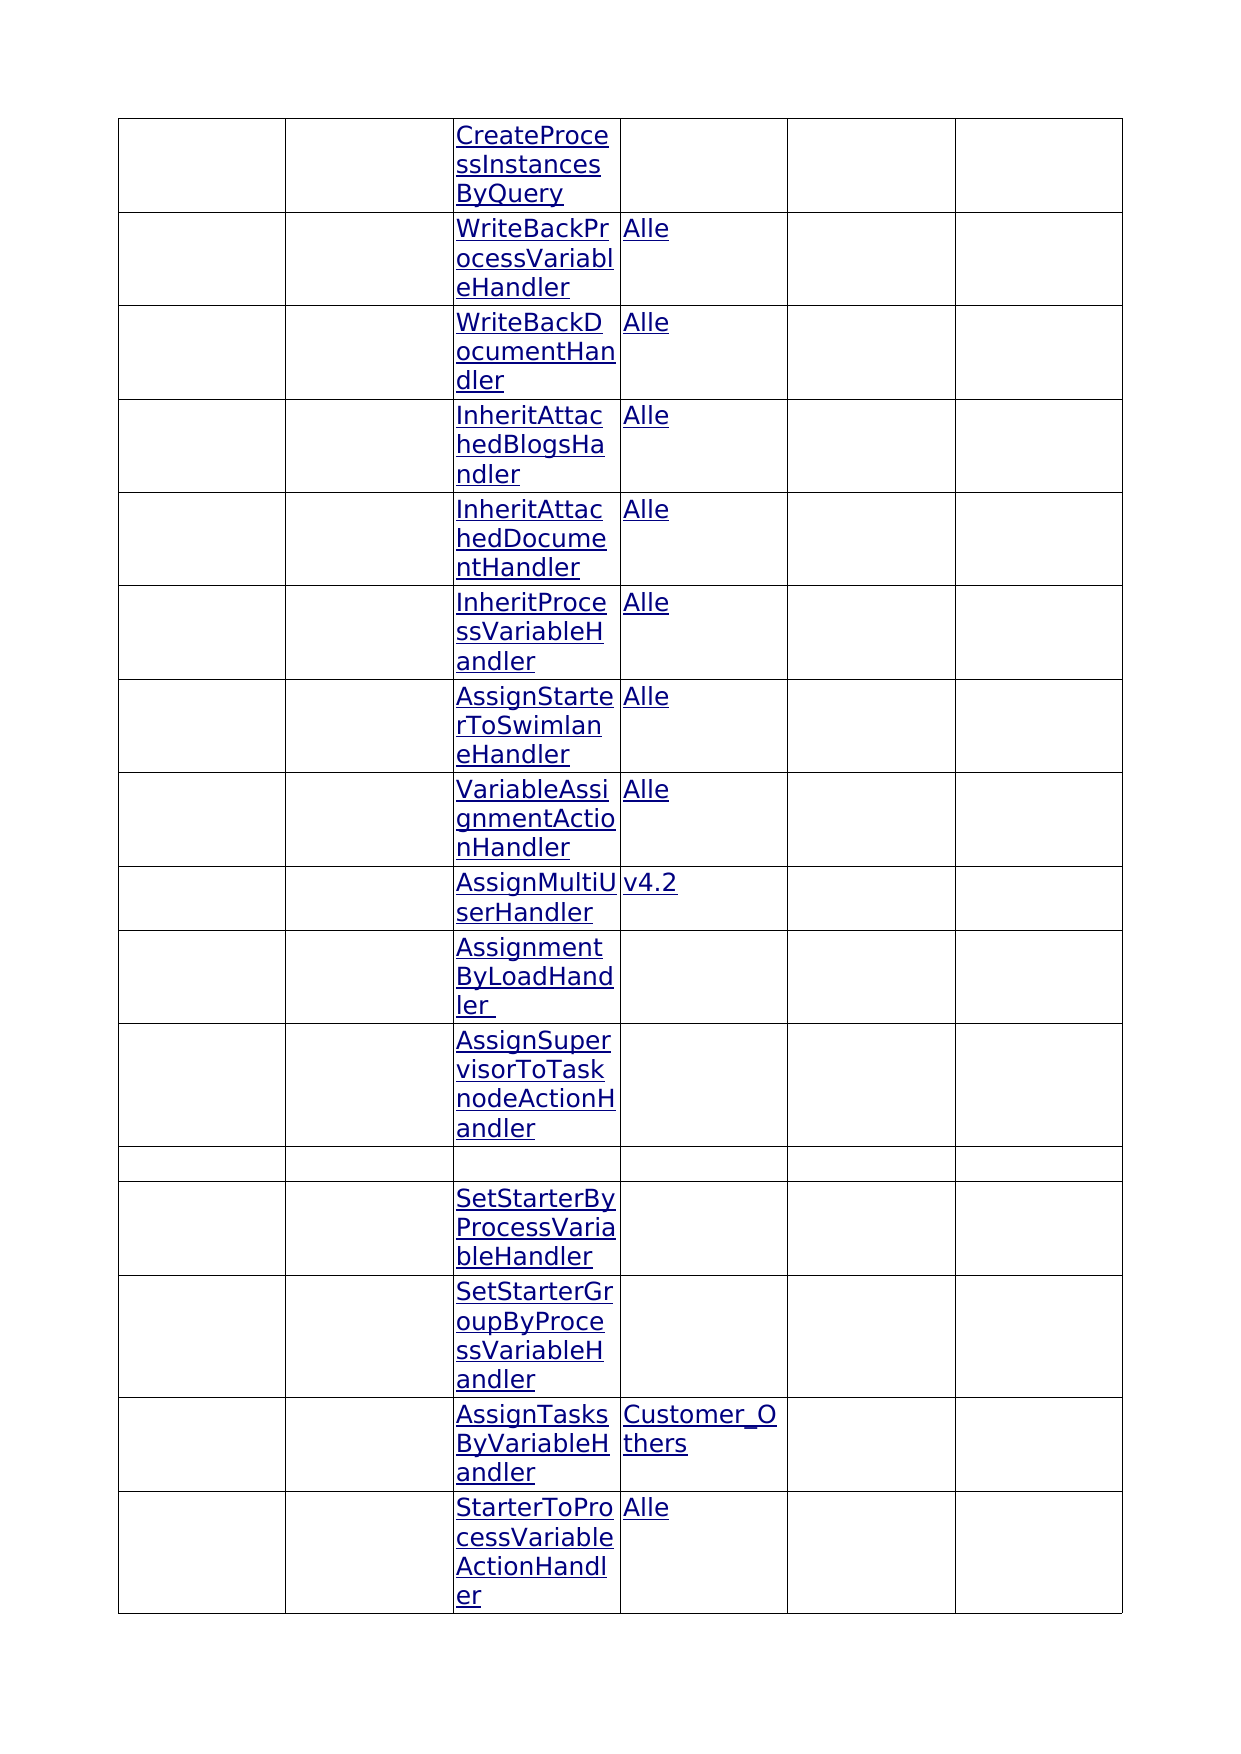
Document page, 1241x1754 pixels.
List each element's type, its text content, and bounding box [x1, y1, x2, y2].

table_cell AssignSupervisorToTasknodeActionHandler [454, 1024, 620, 1146]
table_cell [119, 680, 285, 772]
table_cell [956, 773, 1122, 866]
table_cell AssignMultiUserHandler [454, 867, 620, 930]
table_cell VariableAssignmentActionHandler [454, 773, 620, 866]
table_cell [956, 1147, 1122, 1181]
table_cell [119, 1398, 285, 1491]
table_cell [788, 119, 955, 212]
table_cell InheritAttachedBlogsHandler [454, 400, 620, 492]
table_cell [286, 119, 453, 212]
table_cell SetStarterByProcessVariableHandler [454, 1182, 620, 1274]
table_cell Alle [621, 400, 787, 492]
table_cell [454, 1147, 620, 1181]
table_cell Alle [621, 306, 787, 398]
table_cell [286, 1147, 453, 1181]
table_cell v4.2 [621, 867, 787, 930]
table_cell [286, 1276, 453, 1397]
table_cell [956, 1492, 1122, 1613]
table_cell [119, 119, 285, 212]
table_cell [788, 1182, 955, 1274]
table_cell [286, 306, 453, 398]
table_cell [788, 306, 955, 398]
table_cell [119, 306, 285, 398]
table_cell [788, 1276, 955, 1397]
table_cell [286, 1182, 453, 1274]
table_cell [788, 1492, 955, 1613]
table_cell [956, 1276, 1122, 1397]
table_cell [956, 213, 1122, 305]
table_cell [788, 493, 955, 585]
table_cell [119, 867, 285, 930]
table_cell [956, 680, 1122, 772]
table_cell [119, 1276, 285, 1397]
table_cell [956, 931, 1122, 1023]
table_cell [286, 213, 453, 305]
table_cell [286, 773, 453, 866]
table_cell [286, 400, 453, 492]
table_cell [119, 586, 285, 679]
table_cell [956, 306, 1122, 398]
table_cell Alle [621, 1492, 787, 1613]
table_cell Customer_Others [621, 1398, 787, 1491]
table_cell [788, 400, 955, 492]
table_cell AssignStarterToSwimlaneHandler [454, 680, 620, 772]
table_cell [119, 1182, 285, 1274]
table_cell CreateProcessInstancesByQuery [454, 119, 620, 212]
table_cell [286, 1398, 453, 1491]
table_cell [286, 586, 453, 679]
table_cell [956, 400, 1122, 492]
table_cell [119, 931, 285, 1023]
table_cell [788, 867, 955, 930]
table_cell [119, 213, 285, 305]
table_cell Alle [621, 680, 787, 772]
table_cell [119, 493, 285, 585]
table_cell StarterToProcessVariableActionHandler [454, 1492, 620, 1613]
table_cell [788, 1398, 955, 1491]
table_cell [788, 773, 955, 866]
table_cell [956, 493, 1122, 585]
table_cell [956, 1182, 1122, 1274]
table_cell [956, 586, 1122, 679]
table_cell [119, 1024, 285, 1146]
table_cell [286, 1024, 453, 1146]
table_cell [286, 680, 453, 772]
table_cell [621, 931, 787, 1023]
table_cell [788, 586, 955, 679]
table_cell [621, 1024, 787, 1146]
table_cell [788, 213, 955, 305]
table_cell [286, 867, 453, 930]
table_cell [788, 931, 955, 1023]
table_cell [286, 1492, 453, 1613]
table_cell [956, 1024, 1122, 1146]
table_cell [119, 1492, 285, 1613]
table_cell Alle [621, 773, 787, 866]
table_cell Alle [621, 213, 787, 305]
table_cell [286, 493, 453, 585]
table_cell Alle [621, 586, 787, 679]
table_cell [119, 400, 285, 492]
table_cell SetStarterGroupByProcessVariableHandler [454, 1276, 620, 1397]
table_cell AssignTasksByVariableHandler [454, 1398, 620, 1491]
table_cell [119, 1147, 285, 1181]
table_cell WriteBackProcessVariableHandler [454, 213, 620, 305]
table_cell [788, 1147, 955, 1181]
table_cell InheritProcessVariableHandler [454, 586, 620, 679]
table_cell [621, 1276, 787, 1397]
table_cell [621, 1147, 787, 1181]
table_cell [621, 119, 787, 212]
table_cell [956, 119, 1122, 212]
table_cell [956, 1398, 1122, 1491]
table_cell [788, 680, 955, 772]
table_cell [621, 1182, 787, 1274]
table_cell [956, 867, 1122, 930]
table_cell [788, 1024, 955, 1146]
table_cell [286, 931, 453, 1023]
table_cell AssignmentByLoadHandler [454, 931, 620, 1023]
table_cell Alle [621, 493, 787, 585]
table_cell InheritAttachedDocumentHandler [454, 493, 620, 585]
table_cell WriteBackDocumentHandler [454, 306, 620, 398]
table_cell [119, 773, 285, 866]
